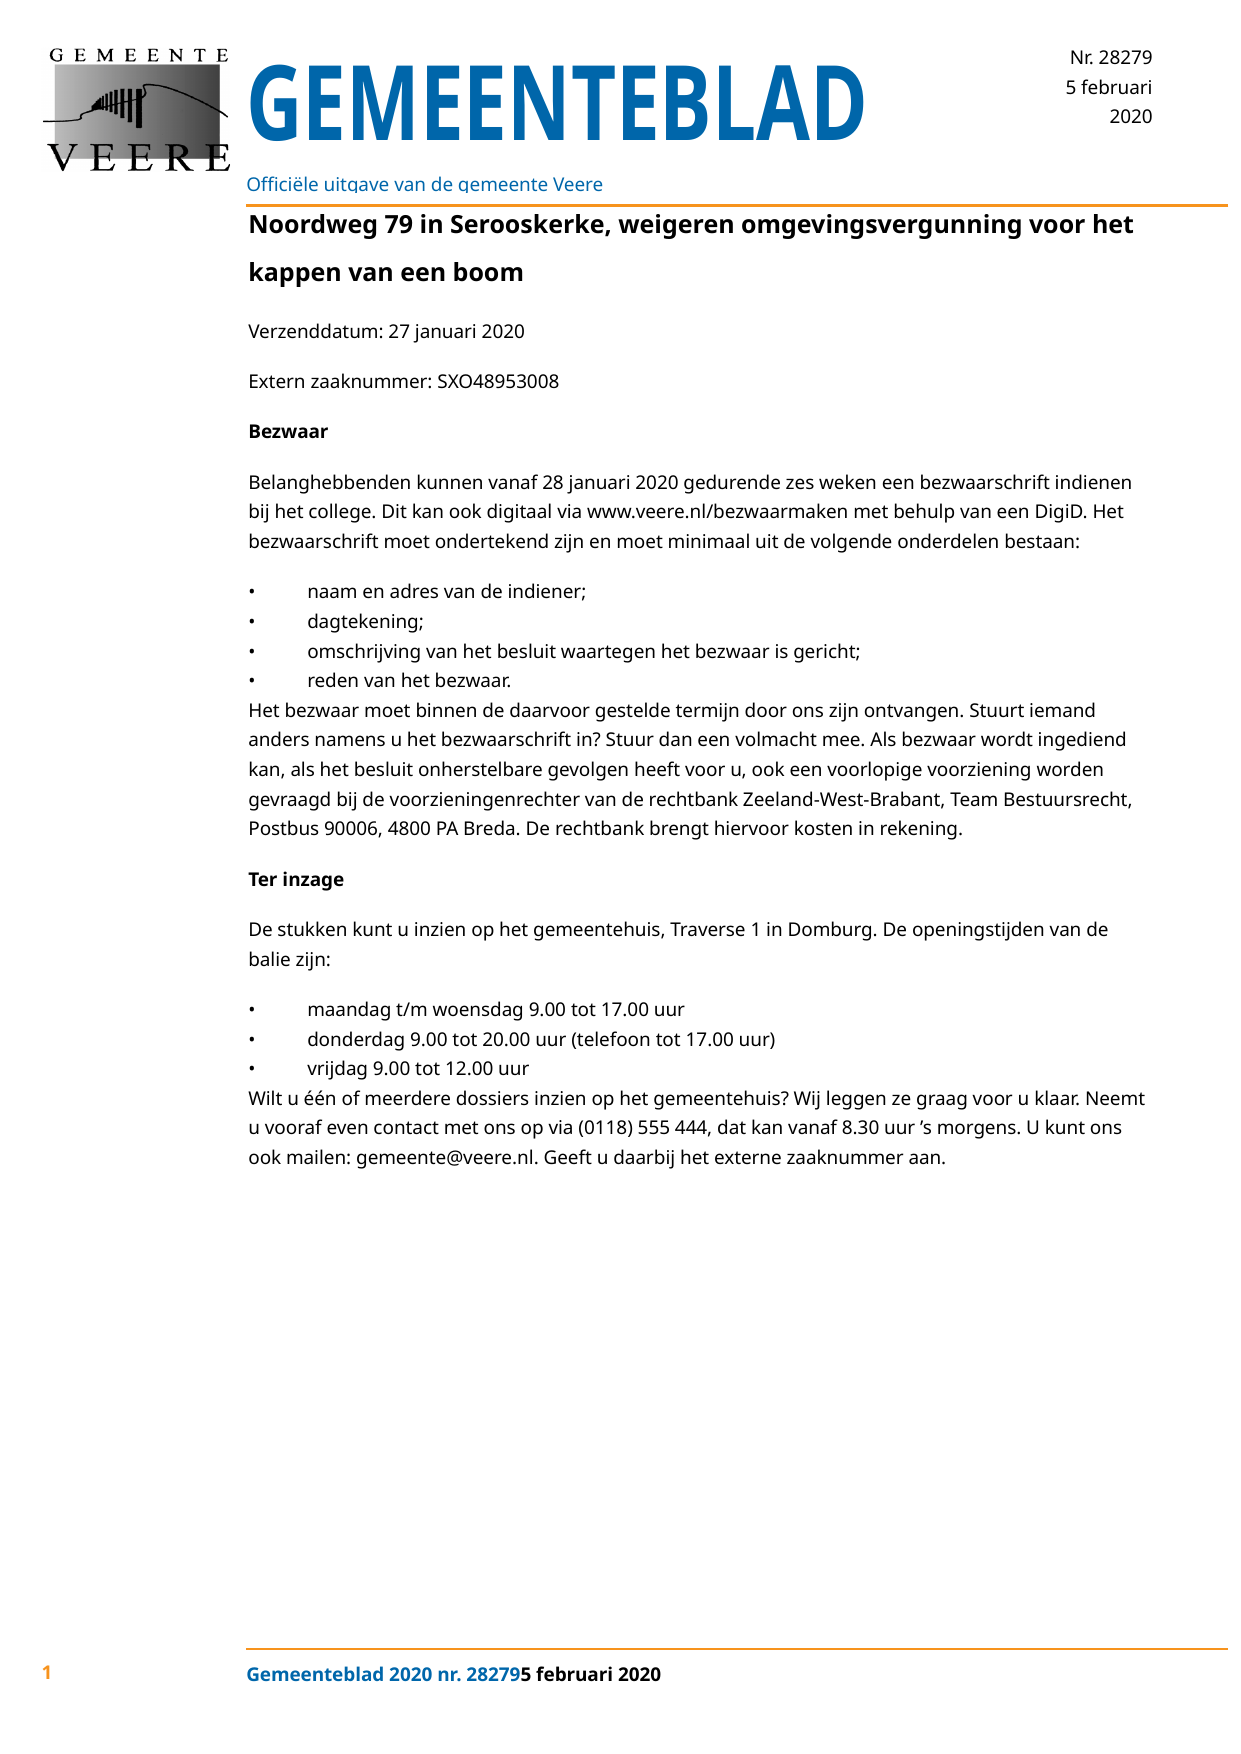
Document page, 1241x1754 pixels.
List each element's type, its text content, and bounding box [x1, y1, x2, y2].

text De stukken kunt u inzien op het gemeentehuis, Traverse 1 in Domburg. De openingstijden van de balie zijn: [248, 916, 1152, 972]
list vrijdag 9.00 tot 12.00 uur [248, 1055, 1152, 1081]
text Noordweg 79 in Serooskerke, weigeren omgevingsvergunning voor het kappen van een boom [248, 207, 1152, 288]
list naam en adres van de indiener; [248, 579, 1152, 604]
text Wilt u één of meerdere dossiers inzien op het gemeentehuis? Wij leggen ze graag voor u klaar. Neemt u vooraf even contact met ons op via (0118) 555 444, dat kan vanaf 8.30 uur ’s morgens. U kunt ons ook mailen: gemeente@veere.nl. Geeft u daarbij het externe zaaknummer aan. [248, 1085, 1152, 1170]
list omschrijving van het besluit waartegen het bezwaar is gericht; [248, 638, 1152, 664]
text Belanghebbenden kunnen vanaf 28 januari 2020 gedurende zes weken een bezwaarschrift indienen bij het college. Dit kan ook digitaal via www.veere.nl/bezwaarmaken met behulp van een DigiD. Het bezwaarschrift moet ondertekend zijn en moet minimaal uit de volgende onderdelen bestaan: [248, 469, 1152, 554]
list dagtekening; [248, 608, 1152, 634]
text Het bezwaar moet binnen de daarvoor gestelde termijn door ons zijn ontvangen. Stuurt iemand anders namens u het bezwaarschrift in? Stuur dan een volmacht mee. Als bezwaar wordt ingediend kan, als het besluit onherstelbare gevolgen heeft voor u, ook een voorlopige voorziening worden gevraagd bij de voorzieningenrechter van de rechtbank Zeeland-West-Brabant, Team Bestuursrecht, Postbus 90006, 4800 PA Breda. De rechtbank brengt hiervoor kosten in rekening. [248, 697, 1152, 841]
picture [41, 47, 231, 172]
text Verzenddatum: 27 januari 2020 [248, 318, 1152, 344]
list reden van het bezwaar. [248, 667, 1152, 693]
text Bezwaar [248, 419, 1152, 444]
text Extern zaaknummer: SXO48953008 [248, 368, 1152, 394]
list donderdag 9.00 tot 20.00 uur (telefoon tot 17.00 uur) [248, 1026, 1152, 1052]
text Ter inzage [248, 866, 1152, 892]
list maandag t/m woensdag 9.00 tot 17.00 uur [248, 996, 1152, 1022]
